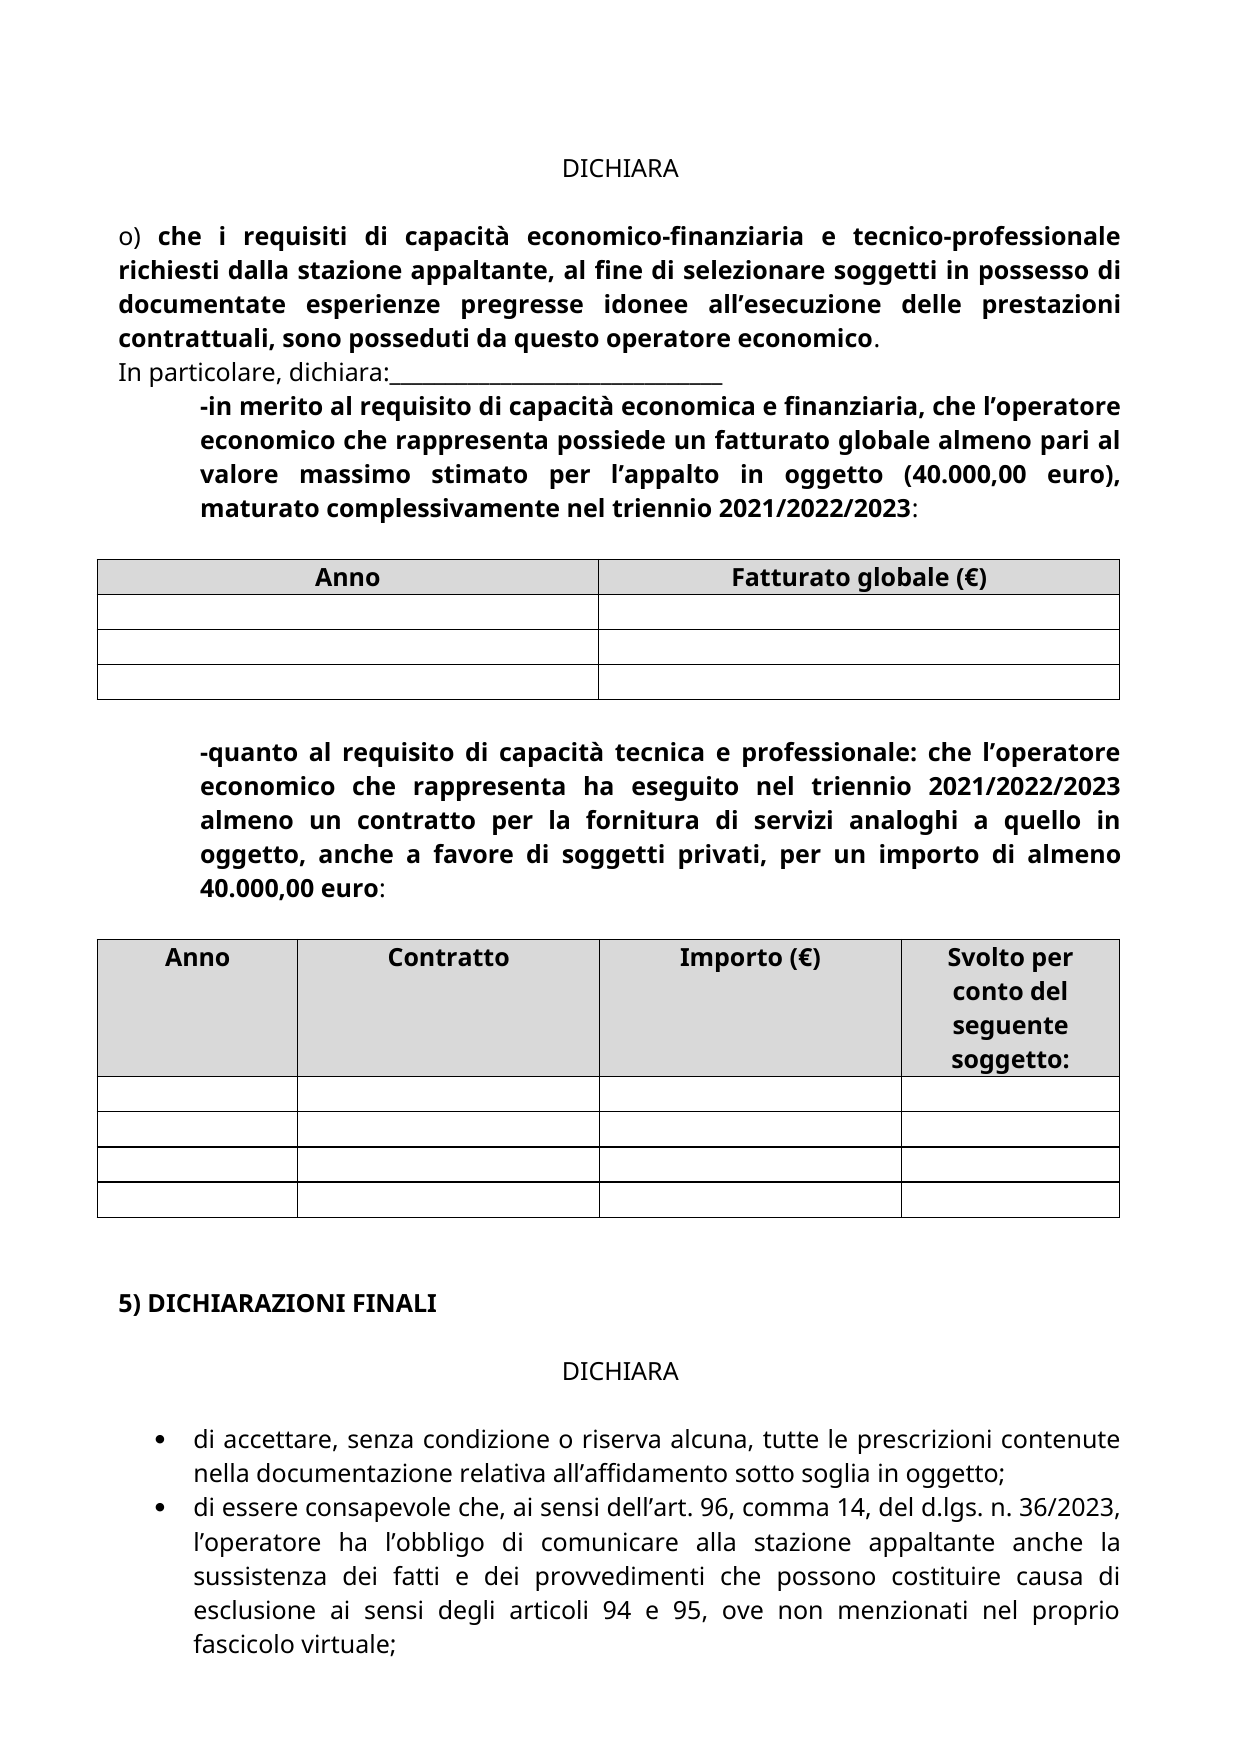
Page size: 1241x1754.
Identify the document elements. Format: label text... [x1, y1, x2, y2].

table_cell [599, 665, 1119, 699]
table_cell [599, 595, 1119, 629]
table_cell [600, 1077, 901, 1111]
table_header Anno [98, 940, 297, 1076]
table_cell [98, 1148, 297, 1181]
text -quanto al requisito di capacità tecnica e professionale: che l’operatore economico che rappresenta ha eseguito nel triennio 2021/2022/2023 almeno un contratto per la fornitura di servizi analoghi a quello in oggetto, anche a favore di soggetti privati, per un importo di almeno 40.000,00 euro: [200, 734, 1122, 905]
table_cell [902, 1112, 1119, 1146]
text In particolare, dichiara:______________________________ [118, 354, 1122, 389]
table_cell [902, 1183, 1119, 1217]
table_cell [98, 1183, 297, 1217]
table_header Fatturato globale (€) [599, 560, 1119, 594]
table_cell [902, 1148, 1119, 1181]
text DICHIARA [118, 150, 1122, 184]
table_cell [902, 1077, 1119, 1111]
table_cell [599, 630, 1119, 664]
table_header Contratto [298, 940, 599, 1076]
table_cell [98, 1112, 297, 1146]
table_header Svolto per conto del seguente soggetto: [902, 940, 1119, 1076]
text 5) DICHIARAZIONI FINALI [118, 1286, 1122, 1320]
table_cell [98, 630, 598, 664]
table_cell [600, 1148, 901, 1181]
text DICHIARA [118, 1354, 1122, 1388]
table_cell [298, 1183, 599, 1217]
text o) che i requisiti di capacità economico-finanziaria e tecnico-professionale richiesti dalla stazione appaltante, al fine di selezionare soggetti in possesso di documentate esperienze pregresse idonee all’esecuzione delle prestazioni contrattuali, sono posseduti da questo operatore economico. [118, 218, 1122, 354]
table_cell [298, 1077, 599, 1111]
list di accettare, senza condizione o riserva alcuna, tutte le prescrizioni contenute nella documentazione relativa all’affidamento sotto soglia in oggetto; [156, 1422, 1122, 1490]
table_cell [98, 1077, 297, 1111]
table_cell [600, 1183, 901, 1217]
table_cell [298, 1148, 599, 1181]
text -in merito al requisito di capacità economica e finanziaria, che l’operatore economico che rappresenta possiede un fatturato globale almeno pari al valore massimo stimato per l’appalto in oggetto (40.000,00 euro), maturato complessivamente nel triennio 2021/2022/2023: [200, 389, 1122, 525]
list di essere consapevole che, ai sensi dell’art. 96, comma 14, del d.lgs. n. 36/2023, l’operatore ha l’obbligo di comunicare alla stazione appaltante anche la sussistenza dei fatti e dei provvedimenti che possono costituire causa di esclusione ai sensi degli articoli 94 e 95, ove non menzionati nel proprio fascicolo virtuale; [156, 1490, 1122, 1660]
table_cell [600, 1112, 901, 1146]
table_cell [298, 1112, 599, 1146]
table_header Anno [98, 560, 598, 594]
table_header Importo (€) [600, 940, 901, 1076]
table_cell [98, 665, 598, 699]
table_cell [98, 595, 598, 629]
